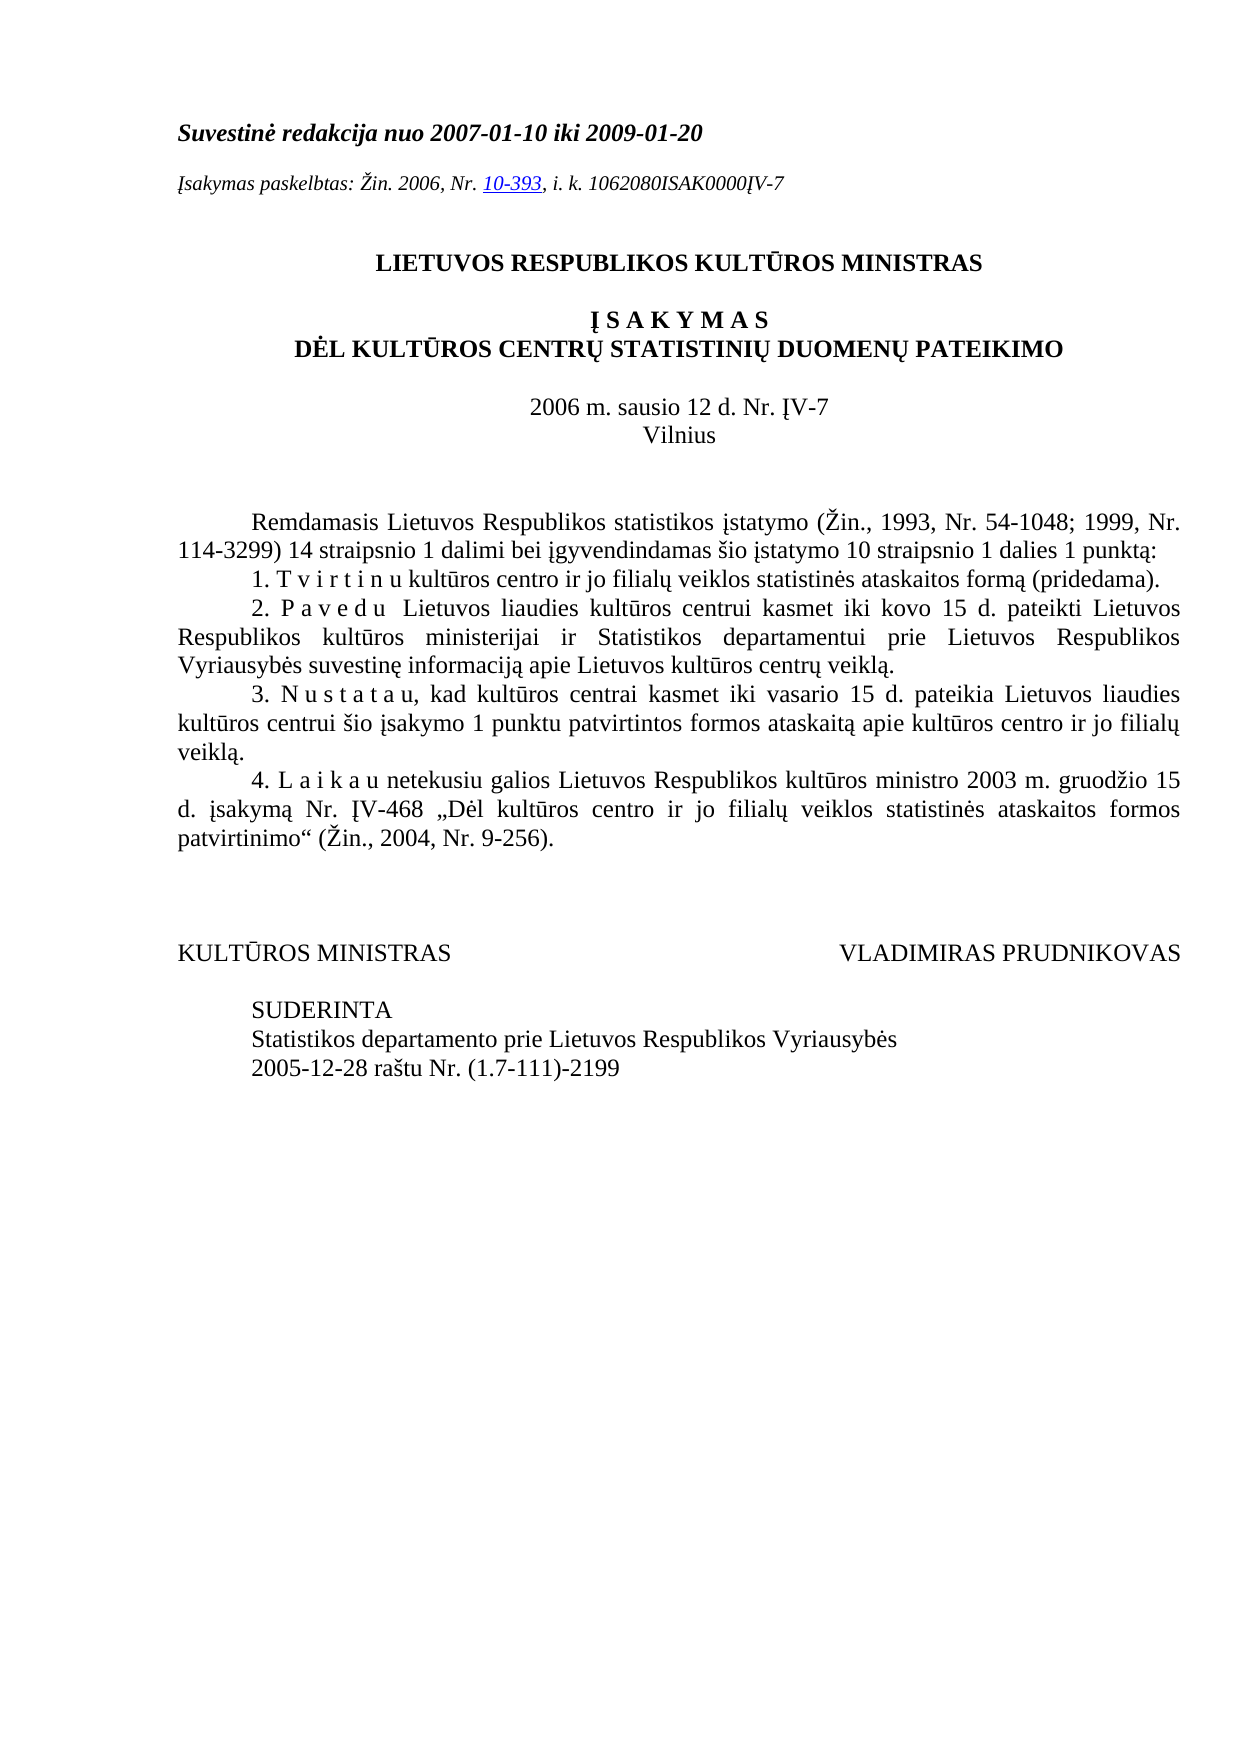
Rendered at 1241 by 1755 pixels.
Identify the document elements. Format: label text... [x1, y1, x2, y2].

text 2005-12-28 raštu Nr. (1.7-111)-2199 [177, 1053, 1181, 1082]
text SUDERINTA [177, 995, 1181, 1024]
text 3. Nustatau, kad kultūros centrai kasmet iki vasario 15 d. pateikia Lietuvos liaudies kultūros centrui šio įsakymo 1 punktu patvirtintos formos ataskaitą apie kultūros centro ir jo filialų veiklą. [177, 679, 1181, 765]
text Statistikos departamento prie Lietuvos Respublikos Vyriausybės [177, 1024, 1181, 1053]
text Įsakymas paskelbtas: Žin. 2006, Nr. 10-393, i. k. 1062080ISAK0000ĮV-7 [177, 171, 1181, 195]
text Remdamasis Lietuvos Respublikos statistikos įstatymo (Žin., 1993, Nr. 54-1048; 1999, Nr. 114-3299) 14 straipsnio 1 dalimi bei įgyvendindamas šio įstatymo 10 straipsnio 1 dalies 1 punktą: [177, 507, 1181, 564]
text DĖL KULTŪROS CENTRŲ STATISTINIŲ DUOMENŲ PATEIKIMO [177, 334, 1181, 363]
text Vilnius [177, 420, 1181, 449]
text KULTŪROS MINISTRAS VLADIMIRAS PRUDNIKOVAS [177, 938, 1181, 967]
text LIETUVOS RESPUBLIKOS KULTŪROS MINISTRAS [177, 248, 1181, 277]
text Suvestinė redakcija nuo 2007-01-10 iki 2009-01-20 [177, 118, 1181, 147]
text 2. Pavedu Lietuvos liaudies kultūros centrui kasmet iki kovo 15 d. pateikti Lietuvos Respublikos kultūros ministerijai ir Statistikos departamentui prie Lietuvos Respublikos Vyriausybės suvestinę informaciją apie Lietuvos kultūros centrų veiklą. [177, 593, 1181, 679]
text 1. Tvirtinu kultūros centro ir jo filialų veiklos statistinės ataskaitos formą (pridedama). [177, 564, 1181, 593]
text 2006 m. sausio 12 d. Nr. ĮV-7 [177, 392, 1181, 420]
text 4. Laikau netekusiu galios Lietuvos Respublikos kultūros ministro 2003 m. gruodžio 15 d. įsakymą Nr. ĮV-468 „Dėl kultūros centro ir jo filialų veiklos statistinės ataskaitos formos patvirtinimo“ (Žin., 2004, Nr. 9-256). [177, 765, 1181, 852]
text Į S A K Y M A S [177, 305, 1181, 334]
